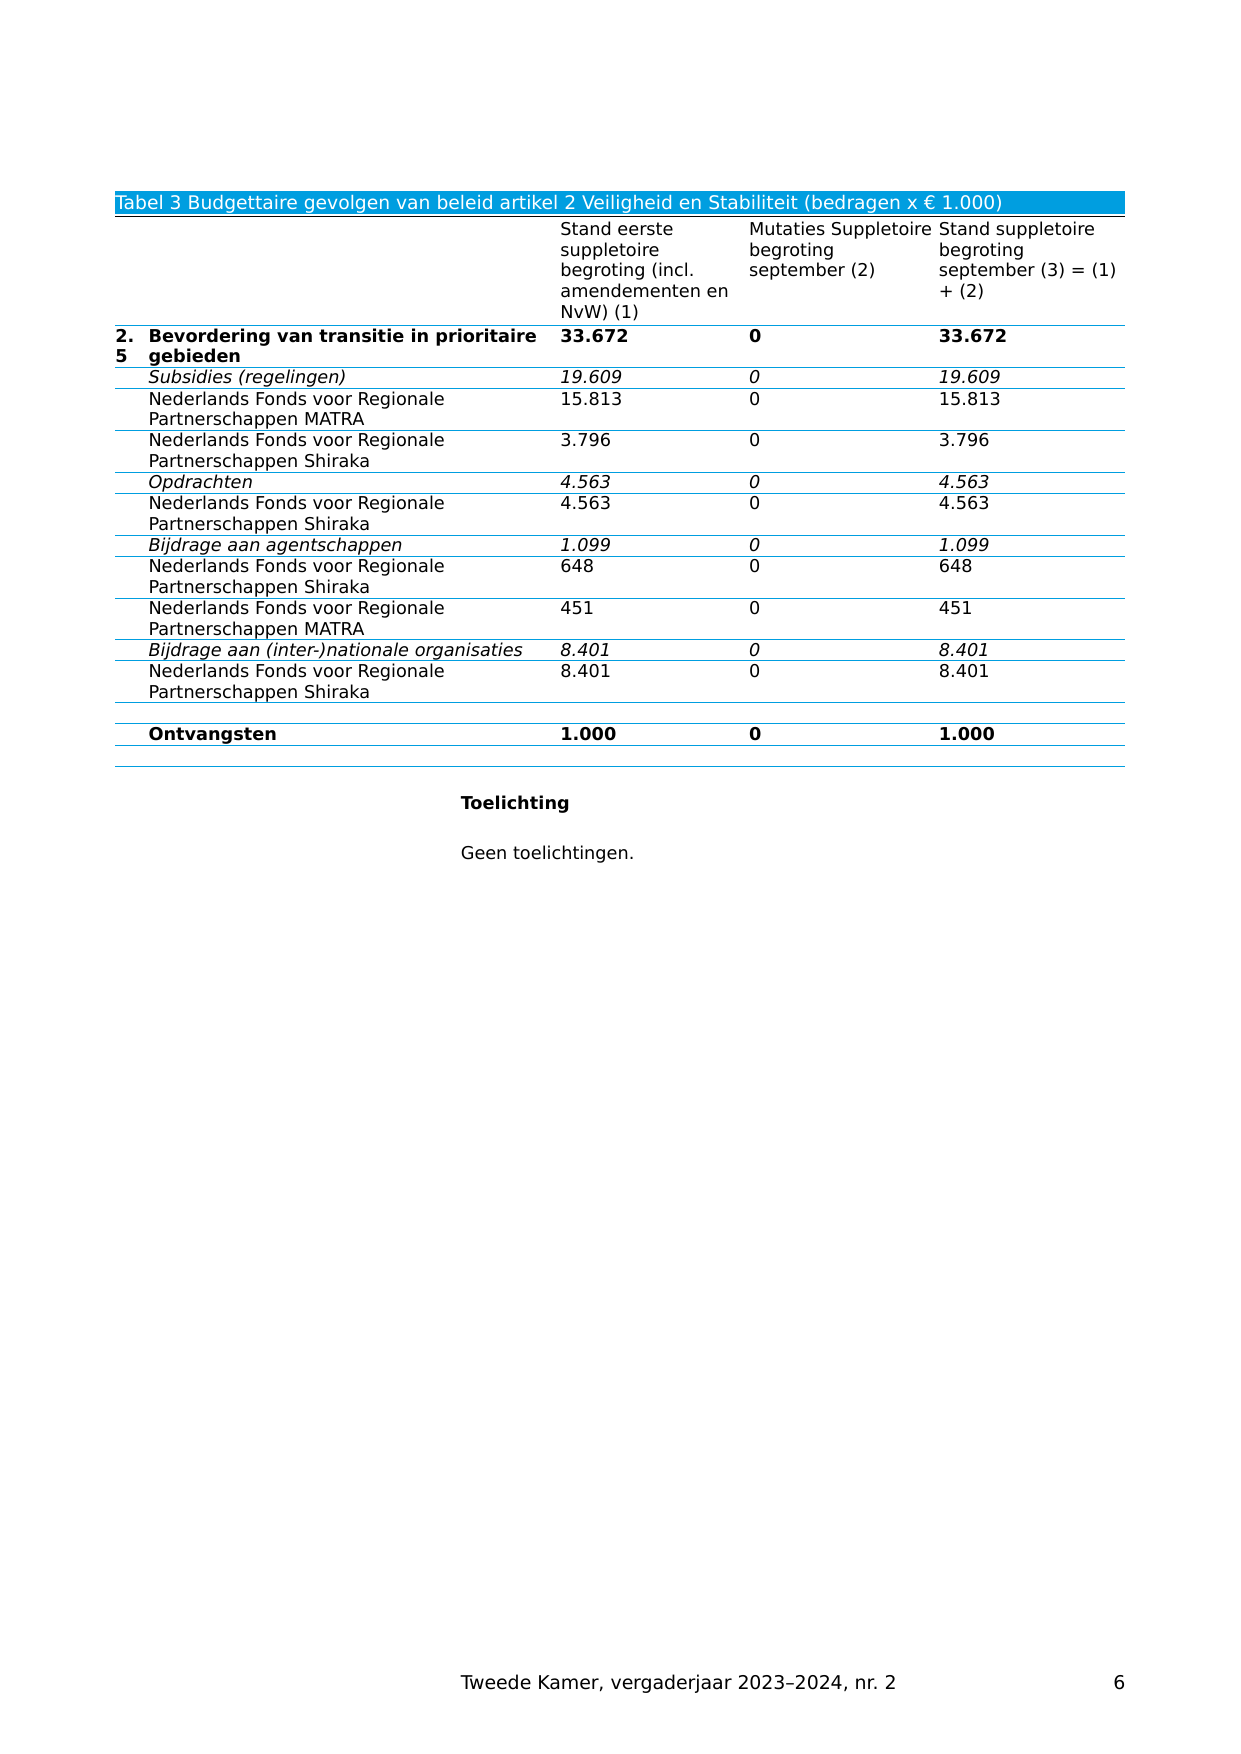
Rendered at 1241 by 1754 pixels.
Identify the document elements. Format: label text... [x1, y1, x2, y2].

table_cell 1.000 [936, 724, 1125, 744]
table_cell 0 [746, 536, 936, 556]
text Toelichting [461, 791, 1125, 814]
table_cell [115, 724, 145, 744]
table_cell Subsidies (regelingen) [145, 368, 557, 388]
table_cell [115, 494, 145, 534]
table_cell 8.401 [936, 640, 1125, 660]
table_cell [746, 703, 936, 723]
table_cell [145, 217, 557, 325]
table_cell [115, 431, 145, 472]
table_cell [115, 703, 145, 723]
table_cell 2.5 [115, 326, 145, 367]
table_cell Nederlands Fonds voor Regionale Partnerschappen MATRA [145, 389, 557, 430]
table_cell 0 [746, 431, 936, 472]
table_cell [115, 661, 145, 702]
table_cell [145, 703, 557, 723]
table_cell [936, 703, 1125, 723]
table_cell [115, 536, 145, 556]
table_cell 33.672 [557, 326, 746, 367]
table_cell 648 [936, 557, 1125, 597]
table_cell 0 [746, 640, 936, 660]
table_cell 0 [746, 326, 936, 367]
table_cell Mutaties Suppletoire begroting september (2) [746, 217, 936, 325]
table_cell 0 [746, 494, 936, 534]
table_cell [936, 746, 1125, 766]
table_cell [115, 368, 145, 388]
table_cell 19.609 [557, 368, 746, 388]
table_cell 15.813 [557, 389, 746, 430]
table_cell 0 [746, 599, 936, 639]
table_cell [115, 599, 145, 639]
table_cell 1.000 [557, 724, 746, 744]
table_cell 0 [746, 661, 936, 702]
table_cell [115, 557, 145, 597]
table_cell Stand suppletoire begroting september (3) = (1) + (2) [936, 217, 1125, 325]
table_cell [557, 746, 746, 766]
table_cell Nederlands Fonds voor Regionale Partnerschappen Shiraka [145, 494, 557, 534]
table_cell 4.563 [936, 494, 1125, 534]
table_cell Nederlands Fonds voor Regionale Partnerschappen MATRA [145, 599, 557, 639]
table_cell 8.401 [936, 661, 1125, 702]
table_cell 451 [557, 599, 746, 639]
table_cell 648 [557, 557, 746, 597]
table_cell Ontvangsten [145, 724, 557, 744]
table_cell Bijdrage aan agentschappen [145, 536, 557, 556]
table_cell 19.609 [936, 368, 1125, 388]
table_cell [145, 746, 557, 766]
table_cell [746, 746, 936, 766]
table_cell Bevordering van transitie in prioritaire gebieden [145, 326, 557, 367]
table_cell Stand eerste suppletoire begroting (incl. amendementen en NvW) (1) [557, 217, 746, 325]
table_cell 33.672 [936, 326, 1125, 367]
text Geen toelichtingen. [461, 841, 1125, 864]
table_cell 4.563 [557, 473, 746, 493]
table_cell 0 [746, 368, 936, 388]
table_cell Nederlands Fonds voor Regionale Partnerschappen Shiraka [145, 431, 557, 472]
table_cell 0 [746, 724, 936, 744]
table_cell [557, 703, 746, 723]
table_cell 1.099 [936, 536, 1125, 556]
table_cell [115, 389, 145, 430]
table_cell 451 [936, 599, 1125, 639]
table_cell 0 [746, 557, 936, 597]
table_cell Nederlands Fonds voor Regionale Partnerschappen Shiraka [145, 557, 557, 597]
table_cell Bijdrage aan (inter-)nationale organisaties [145, 640, 557, 660]
table_cell 8.401 [557, 640, 746, 660]
table_cell 1.099 [557, 536, 746, 556]
table_cell [115, 640, 145, 660]
table_cell 0 [746, 389, 936, 430]
table_cell [115, 746, 145, 766]
table_cell Opdrachten [145, 473, 557, 493]
table_cell 4.563 [936, 473, 1125, 493]
table_cell [115, 217, 145, 325]
table_cell 8.401 [557, 661, 746, 702]
table_cell 4.563 [557, 494, 746, 534]
table_cell 15.813 [936, 389, 1125, 430]
table_cell 0 [746, 473, 936, 493]
table_cell 3.796 [557, 431, 746, 472]
table_cell [115, 473, 145, 493]
table_cell Nederlands Fonds voor Regionale Partnerschappen Shiraka [145, 661, 557, 702]
table_cell 3.796 [936, 431, 1125, 472]
